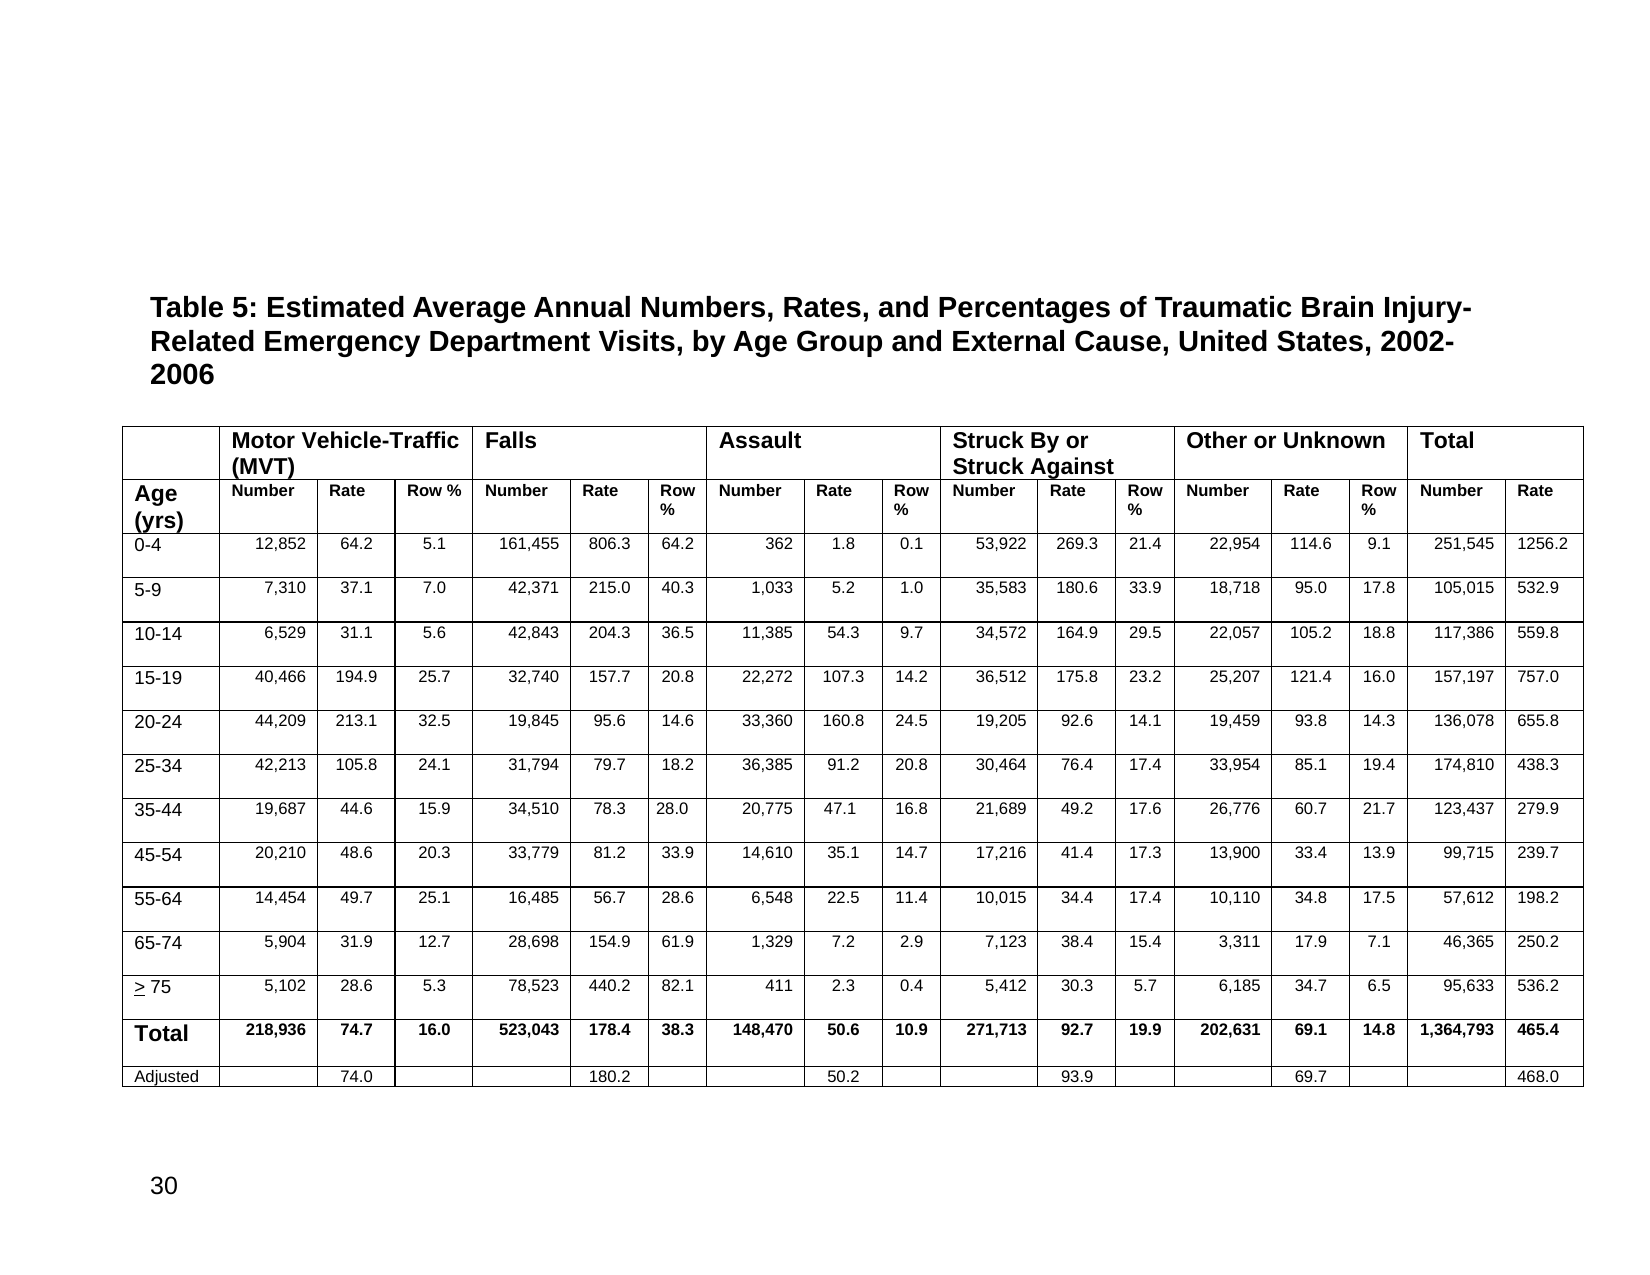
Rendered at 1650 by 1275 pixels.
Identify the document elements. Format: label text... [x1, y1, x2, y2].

table_cell 19.9 [1116, 1020, 1174, 1066]
table_cell 7.0 [396, 578, 472, 621]
table_cell 78,523 [473, 976, 570, 1019]
table_cell 271,713 [941, 1020, 1037, 1066]
table_cell 7,123 [941, 932, 1037, 975]
table_cell 105.8 [318, 755, 394, 798]
table_cell 20.3 [396, 843, 472, 886]
table_cell 22,057 [1175, 623, 1271, 666]
table_cell 251,545 [1408, 534, 1505, 577]
table_cell 32.5 [396, 711, 472, 754]
table_cell 33.9 [1116, 578, 1174, 621]
table_cell Total [123, 1020, 219, 1066]
table_cell Number [473, 480, 570, 533]
table_cell 6,548 [707, 888, 804, 931]
table_cell 82.1 [649, 976, 706, 1019]
table_cell 34,510 [473, 799, 570, 842]
table_cell 411 [707, 976, 804, 1019]
table_header Motor Vehicle-Traffic (MVT) [220, 427, 472, 479]
table_cell 16.0 [396, 1020, 472, 1066]
table_cell 17.6 [1116, 799, 1174, 842]
table_cell Number [707, 480, 804, 533]
table_cell 174,810 [1408, 755, 1505, 798]
table_cell 2.9 [883, 932, 940, 975]
table_cell 15.4 [1116, 932, 1174, 975]
table_cell 10,015 [941, 888, 1037, 931]
table_cell 93.8 [1272, 711, 1349, 754]
table_cell Rate [1506, 480, 1583, 533]
table_cell 15-19 [123, 667, 219, 710]
table_cell 44,209 [220, 711, 317, 754]
table_cell 175.8 [1038, 667, 1115, 710]
table_cell 19,845 [473, 711, 570, 754]
table_cell 0.1 [883, 534, 940, 577]
table_cell 69.7 [1272, 1067, 1349, 1086]
table_cell 46,365 [1408, 932, 1505, 975]
table_cell 123,437 [1408, 799, 1505, 842]
table_cell 55-64 [123, 888, 219, 931]
table_cell Number [941, 480, 1037, 533]
table_cell 20.8 [883, 755, 940, 798]
table_cell 78.3 [571, 799, 648, 842]
table_cell Rate [1272, 480, 1349, 533]
table_cell 154.9 [571, 932, 648, 975]
table_cell [396, 1067, 472, 1086]
table_cell 20,210 [220, 843, 317, 886]
table_cell 17.4 [1116, 888, 1174, 931]
table_cell 69.1 [1272, 1020, 1349, 1066]
table_cell 64.2 [318, 534, 394, 577]
table_cell 218,936 [220, 1020, 317, 1066]
table_cell 160.8 [805, 711, 882, 754]
table_cell 44.6 [318, 799, 394, 842]
table_cell 18.2 [649, 755, 706, 798]
table_cell Rate [318, 480, 394, 533]
table_cell 1,329 [707, 932, 804, 975]
table_cell 25.7 [396, 667, 472, 710]
table_cell 117,386 [1408, 623, 1505, 666]
table_cell 6,185 [1175, 976, 1271, 1019]
table_cell 1,364,793 [1408, 1020, 1505, 1066]
table_cell 523,043 [473, 1020, 570, 1066]
table_cell 30.3 [1038, 976, 1115, 1019]
table_cell 53,922 [941, 534, 1037, 577]
table_cell 79.7 [571, 755, 648, 798]
table_cell 19,687 [220, 799, 317, 842]
table_cell 19.4 [1350, 755, 1407, 798]
table_cell 198.2 [1506, 888, 1583, 931]
table_cell Row % [649, 480, 706, 533]
table_cell Row % [883, 480, 940, 533]
table_header Other or Unknown [1175, 427, 1407, 479]
table_cell Row % [1350, 480, 1407, 533]
table_header Assault [707, 427, 940, 479]
table_cell 757.0 [1506, 667, 1583, 710]
table_cell 279.9 [1506, 799, 1583, 842]
table_cell 0.4 [883, 976, 940, 1019]
table_cell 20,775 [707, 799, 804, 842]
table_cell 24.5 [883, 711, 940, 754]
table_cell 40,466 [220, 667, 317, 710]
table_cell 14.6 [649, 711, 706, 754]
table_cell 21,689 [941, 799, 1037, 842]
table_cell 17,216 [941, 843, 1037, 886]
table_cell 2.3 [805, 976, 882, 1019]
table_cell 36,385 [707, 755, 804, 798]
table_cell 50.6 [805, 1020, 882, 1066]
table_cell 107.3 [805, 667, 882, 710]
table_cell 22,272 [707, 667, 804, 710]
table_cell [1116, 1067, 1174, 1086]
table_cell 31.9 [318, 932, 394, 975]
table_cell 161,455 [473, 534, 570, 577]
table_cell 60.7 [1272, 799, 1349, 842]
table_cell 38.4 [1038, 932, 1115, 975]
table_cell 34.4 [1038, 888, 1115, 931]
table_cell 61.9 [649, 932, 706, 975]
table_cell 5,412 [941, 976, 1037, 1019]
table_cell 13.9 [1350, 843, 1407, 886]
table_cell 239.7 [1506, 843, 1583, 886]
table_cell 74.7 [318, 1020, 394, 1066]
table_cell 33.4 [1272, 843, 1349, 886]
table_cell 5.6 [396, 623, 472, 666]
table_cell 204.3 [571, 623, 648, 666]
table_cell 34.7 [1272, 976, 1349, 1019]
table_cell 81.2 [571, 843, 648, 886]
table_cell 1.8 [805, 534, 882, 577]
table_cell 35.1 [805, 843, 882, 886]
table_cell 26,776 [1175, 799, 1271, 842]
table_cell 12,852 [220, 534, 317, 577]
table_cell 33,360 [707, 711, 804, 754]
table_cell 20.8 [649, 667, 706, 710]
table_cell 269.3 [1038, 534, 1115, 577]
table_cell 10-14 [123, 623, 219, 666]
table_cell 25-34 [123, 755, 219, 798]
table_cell 250.2 [1506, 932, 1583, 975]
table_cell 105,015 [1408, 578, 1505, 621]
table_cell [1408, 1067, 1505, 1086]
table_cell 14,610 [707, 843, 804, 886]
title Table 5: Estimated Average Annual Numbers, Rates, and Percentages of Traumatic Brain Injury-Related Emergency Department Visits, by Age Group and External Cause, United States, 2002-2006 [150, 290, 1500, 391]
table_cell 40.3 [649, 578, 706, 621]
table_cell 33,954 [1175, 755, 1271, 798]
table_cell 105.2 [1272, 623, 1349, 666]
table_cell 9.1 [1350, 534, 1407, 577]
table_cell 121.4 [1272, 667, 1349, 710]
table_cell 17.4 [1116, 755, 1174, 798]
table_cell 17.3 [1116, 843, 1174, 886]
table_cell 178.4 [571, 1020, 648, 1066]
table_cell 92.7 [1038, 1020, 1115, 1066]
table_cell 36.5 [649, 623, 706, 666]
table_cell 202,631 [1175, 1020, 1271, 1066]
table_cell 180.6 [1038, 578, 1115, 621]
table_cell 31.1 [318, 623, 394, 666]
table_cell 1256.2 [1506, 534, 1583, 577]
table_cell 18.8 [1350, 623, 1407, 666]
table_cell 56.7 [571, 888, 648, 931]
table_cell 22.5 [805, 888, 882, 931]
table_header [123, 427, 219, 479]
table_cell 28.6 [649, 888, 706, 931]
table_cell 32,740 [473, 667, 570, 710]
table_cell 33.9 [649, 843, 706, 886]
table_cell 13,900 [1175, 843, 1271, 886]
table_cell 438.3 [1506, 755, 1583, 798]
table_cell 49.2 [1038, 799, 1115, 842]
table_cell 465.4 [1506, 1020, 1583, 1066]
table_cell 5.2 [805, 578, 882, 621]
table_cell Number [220, 480, 317, 533]
table_cell 42,213 [220, 755, 317, 798]
table_cell 37.1 [318, 578, 394, 621]
table_cell 1,033 [707, 578, 804, 621]
table_cell 28.6 [318, 976, 394, 1019]
table_cell 194.9 [318, 667, 394, 710]
table_cell 19,459 [1175, 711, 1271, 754]
table_cell 23.2 [1116, 667, 1174, 710]
table_cell 33,779 [473, 843, 570, 886]
table_cell 25.1 [396, 888, 472, 931]
table_cell 42,371 [473, 578, 570, 621]
table_cell 76.4 [1038, 755, 1115, 798]
table_cell 157,197 [1408, 667, 1505, 710]
table_cell 362 [707, 534, 804, 577]
table_cell 54.3 [805, 623, 882, 666]
table_cell 65-74 [123, 932, 219, 975]
table_cell Age (yrs) [123, 480, 219, 533]
table_cell 35-44 [123, 799, 219, 842]
table_cell 180.2 [571, 1067, 648, 1086]
table_cell 41.4 [1038, 843, 1115, 886]
table_cell 12.7 [396, 932, 472, 975]
table_cell 57,612 [1408, 888, 1505, 931]
table_cell 36,512 [941, 667, 1037, 710]
table_cell Adjusted [123, 1067, 219, 1086]
table_cell [1350, 1067, 1407, 1086]
table_cell 532.9 [1506, 578, 1583, 621]
table_cell [473, 1067, 570, 1086]
table_cell Number [1175, 480, 1271, 533]
table_cell 49.7 [318, 888, 394, 931]
table_header Struck By or Struck Against [941, 427, 1174, 479]
table_cell 24.1 [396, 755, 472, 798]
table_cell 14,454 [220, 888, 317, 931]
table_cell 21.4 [1116, 534, 1174, 577]
table_cell 34.8 [1272, 888, 1349, 931]
table_cell [649, 1067, 706, 1086]
table_cell 536.2 [1506, 976, 1583, 1019]
table_cell 91.2 [805, 755, 882, 798]
table_cell 6,529 [220, 623, 317, 666]
table_cell 14.1 [1116, 711, 1174, 754]
table_cell 28,698 [473, 932, 570, 975]
table_cell 213.1 [318, 711, 394, 754]
table_cell 38.3 [649, 1020, 706, 1066]
table_cell 15.9 [396, 799, 472, 842]
table_cell 21.7 [1350, 799, 1407, 842]
table_cell 85.1 [1272, 755, 1349, 798]
table_cell 34,572 [941, 623, 1037, 666]
table_cell 19,205 [941, 711, 1037, 754]
table_cell 215.0 [571, 578, 648, 621]
table_cell [220, 1067, 317, 1086]
table_cell 93.9 [1038, 1067, 1115, 1086]
table_cell 17.9 [1272, 932, 1349, 975]
table_cell 1.0 [883, 578, 940, 621]
table_cell 14.3 [1350, 711, 1407, 754]
table_cell 16.0 [1350, 667, 1407, 710]
table_cell 7.2 [805, 932, 882, 975]
table_cell 468.0 [1506, 1067, 1583, 1086]
table_cell Number [1408, 480, 1505, 533]
table_cell 559.8 [1506, 623, 1583, 666]
table_cell 136,078 [1408, 711, 1505, 754]
table_cell 3,311 [1175, 932, 1271, 975]
table_cell 95,633 [1408, 976, 1505, 1019]
table_cell 31,794 [473, 755, 570, 798]
table_header Total [1408, 427, 1583, 479]
table_cell 10,110 [1175, 888, 1271, 931]
table_cell 7,310 [220, 578, 317, 621]
table_cell 22,954 [1175, 534, 1271, 577]
table_cell 5.7 [1116, 976, 1174, 1019]
table_cell 99,715 [1408, 843, 1505, 886]
table_cell 440.2 [571, 976, 648, 1019]
table_cell 14.2 [883, 667, 940, 710]
table_cell [883, 1067, 940, 1086]
table_cell 5,102 [220, 976, 317, 1019]
table_cell 11,385 [707, 623, 804, 666]
table_cell 5.1 [396, 534, 472, 577]
table_cell > 75 [123, 976, 219, 1019]
table_cell 18,718 [1175, 578, 1271, 621]
table_cell 50.2 [805, 1067, 882, 1086]
table_cell 64.2 [649, 534, 706, 577]
table_cell 114.6 [1272, 534, 1349, 577]
table_cell 28.0 [649, 799, 706, 842]
table_cell Row % [396, 480, 472, 533]
table_header Falls [473, 427, 706, 479]
table_cell 157.7 [571, 667, 648, 710]
table_cell 14.7 [883, 843, 940, 886]
table_cell 45-54 [123, 843, 219, 886]
table_cell 35,583 [941, 578, 1037, 621]
table_cell [1175, 1067, 1271, 1086]
table_cell 5.3 [396, 976, 472, 1019]
table_cell 29.5 [1116, 623, 1174, 666]
table_cell 10.9 [883, 1020, 940, 1066]
table_cell 164.9 [1038, 623, 1115, 666]
table_cell 95.0 [1272, 578, 1349, 621]
table_cell 16,485 [473, 888, 570, 931]
table_cell 0-4 [123, 534, 219, 577]
table_cell 9.7 [883, 623, 940, 666]
table_cell 11.4 [883, 888, 940, 931]
table_cell 95.6 [571, 711, 648, 754]
table_cell 6.5 [1350, 976, 1407, 1019]
table_cell 806.3 [571, 534, 648, 577]
table_cell 48.6 [318, 843, 394, 886]
table_cell 17.5 [1350, 888, 1407, 931]
table_cell [941, 1067, 1037, 1086]
table_cell [707, 1067, 804, 1086]
table_cell 5-9 [123, 578, 219, 621]
table_cell 42,843 [473, 623, 570, 666]
table_cell 148,470 [707, 1020, 804, 1066]
table_cell 25,207 [1175, 667, 1271, 710]
table_cell 655.8 [1506, 711, 1583, 754]
table_cell 74.0 [318, 1067, 394, 1086]
table_cell Rate [805, 480, 882, 533]
table_cell 20-24 [123, 711, 219, 754]
table_cell Rate [1038, 480, 1115, 533]
table_cell 16.8 [883, 799, 940, 842]
table_cell 7.1 [1350, 932, 1407, 975]
table_cell 92.6 [1038, 711, 1115, 754]
table_cell 17.8 [1350, 578, 1407, 621]
table_cell 30,464 [941, 755, 1037, 798]
table_cell 14.8 [1350, 1020, 1407, 1066]
table_cell 5,904 [220, 932, 317, 975]
table_cell 47.1 [805, 799, 882, 842]
table_cell Rate [571, 480, 648, 533]
table_cell Row % [1116, 480, 1174, 533]
